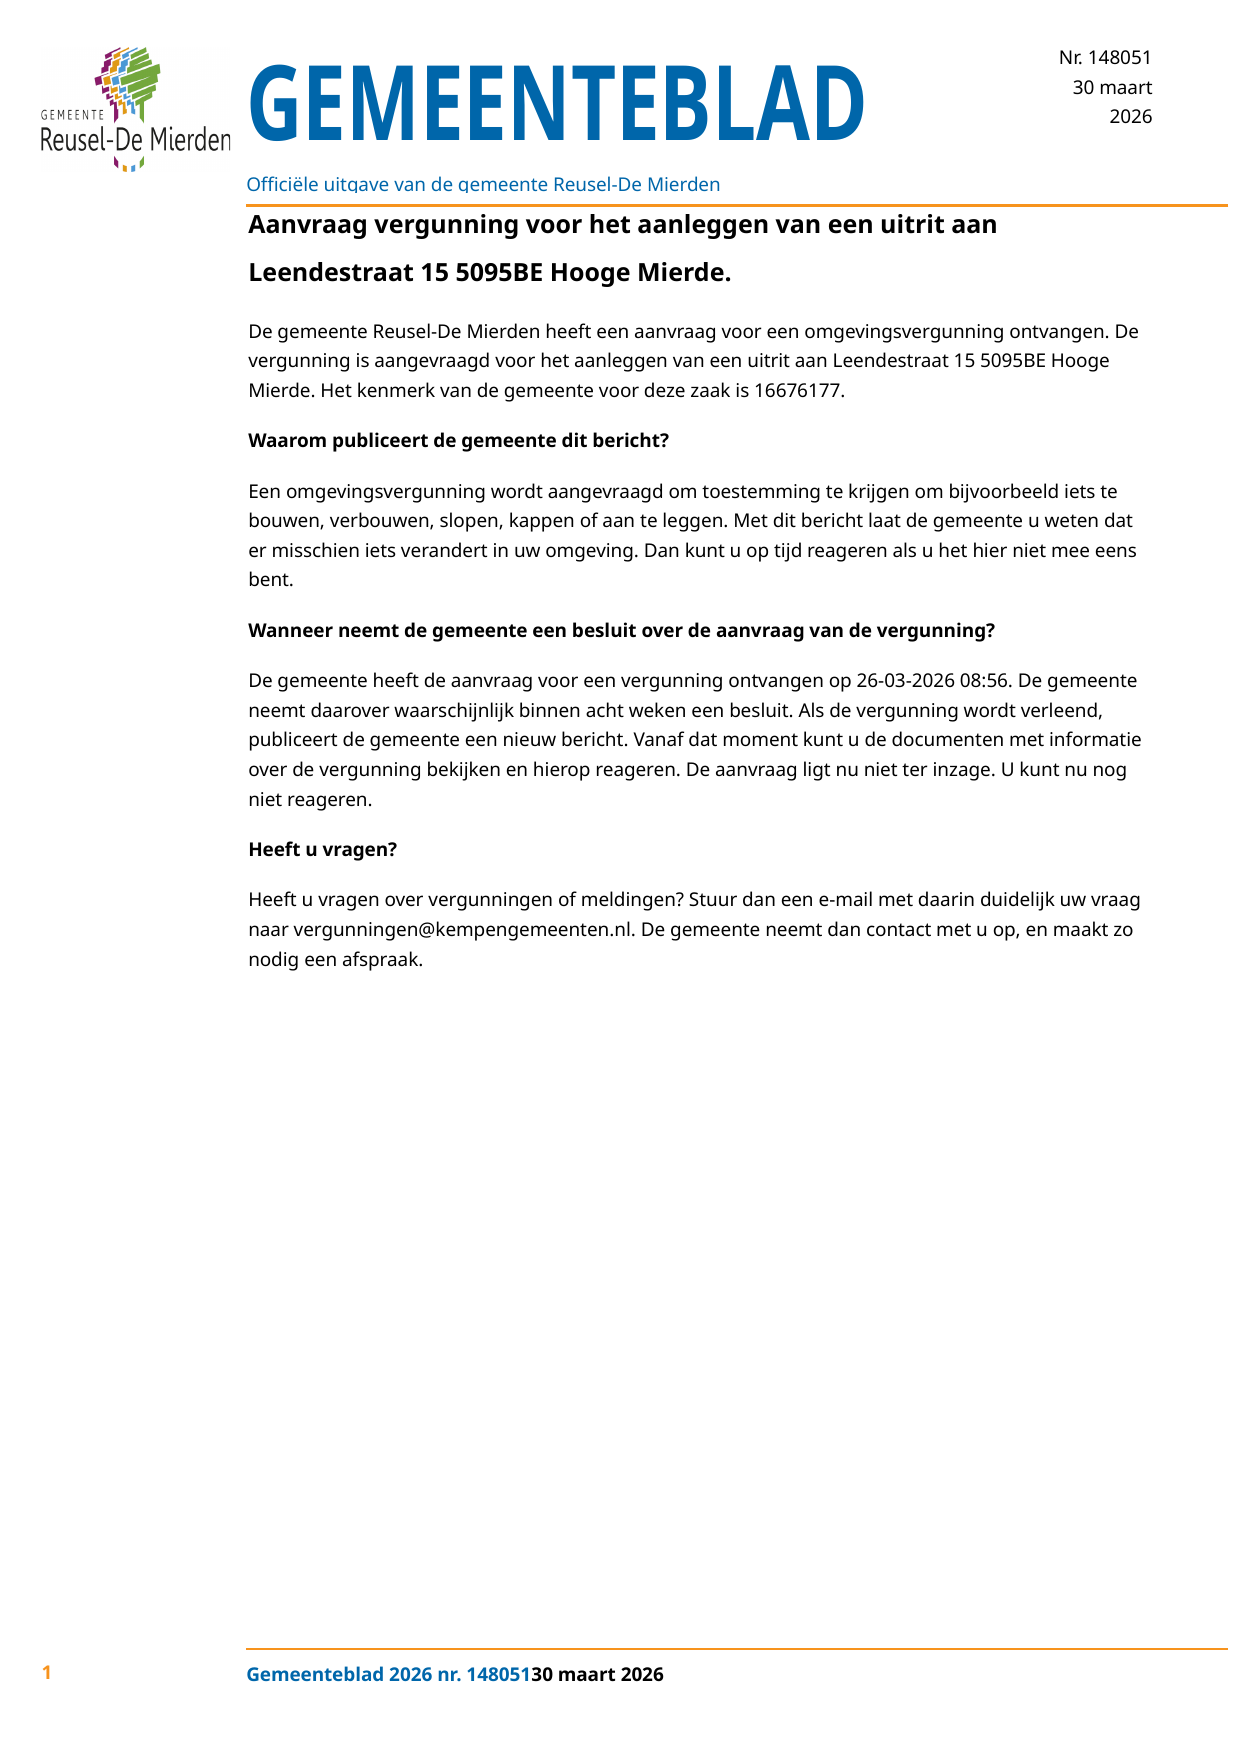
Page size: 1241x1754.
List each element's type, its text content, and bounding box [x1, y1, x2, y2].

text De gemeente Reusel-De Mierden heeft een aanvraag voor een omgevingsvergunning ontvangen. De vergunning is aangevraagd voor het aanleggen van een uitrit aan Leendestraat 15 5095BE Hooge Mierde. Het kenmerk van de gemeente voor deze zaak is 16676177. [248, 318, 1152, 403]
text Een omgevingsvergunning wordt aangevraagd om toestemming te krijgen om bijvoorbeeld iets te bouwen, verbouwen, slopen, kappen of aan te leggen. Met dit bericht laat de gemeente u weten dat er misschien iets verandert in uw omgeving. Dan kunt u op tijd reageren als u het hier niet mee eens bent. [248, 478, 1152, 592]
text Waarom publiceert de gemeente dit bericht? [248, 427, 1152, 453]
text Wanneer neemt de gemeente een besluit over de aanvraag van de vergunning? [248, 617, 1152, 643]
picture [41, 47, 231, 172]
text Aanvraag vergunning voor het aanleggen van een uitrit aan Leendestraat 15 5095BE Hooge Mierde. [248, 207, 1152, 288]
text De gemeente heeft de aanvraag voor een vergunning ontvangen op 26-03-2026 08:56. De gemeente neemt daarover waarschijnlijk binnen acht weken een besluit. Als de vergunning wordt verleend, publiceert de gemeente een nieuw bericht. Vanaf dat moment kunt u de documenten met informatie over de vergunning bekijken en hierop reageren. De aanvraag ligt nu niet ter inzage. U kunt nu nog niet reageren. [248, 667, 1152, 812]
text Heeft u vragen over vergunningen of meldingen? Stuur dan een e-mail met daarin duidelijk uw vraag naar vergunningen@kempengemeenten.nl. De gemeente neemt dan contact met u op, en maakt zo nodig een afspraak. [248, 887, 1152, 972]
text Heeft u vragen? [248, 836, 1152, 862]
